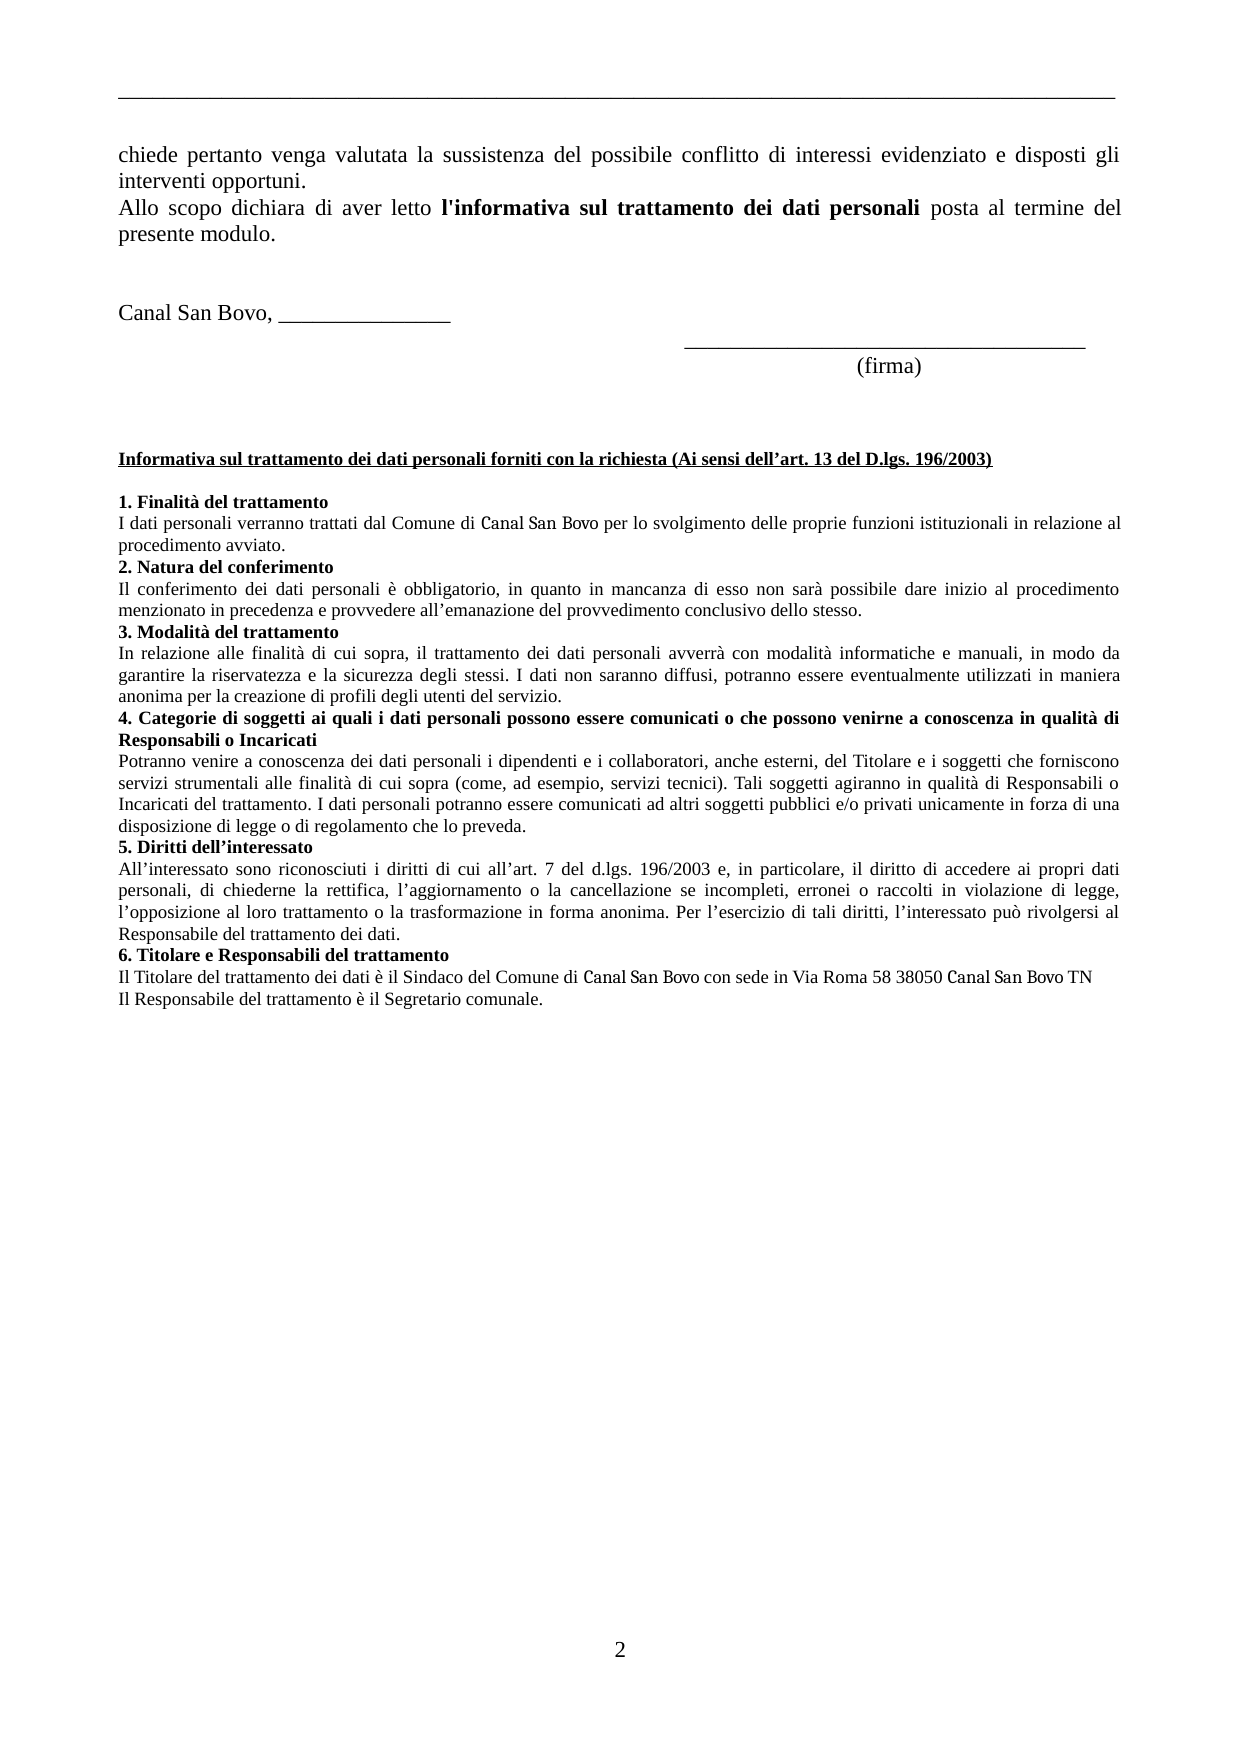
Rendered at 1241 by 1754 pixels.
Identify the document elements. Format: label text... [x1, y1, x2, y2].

text All’interessato sono riconosciuti i diritti di cui all’art. 7 del d.lgs. 196/2003 e, in particolare, il diritto di accedere ai propri dati personali, di chiederne la rettifica, l’aggiornamento o la cancellazione se incompleti, erronei o raccolti in violazione di legge, l’opposizione al loro trattamento o la trasformazione in forma anonima. Per l’esercizio di tali diritti, l’interessato può rivolgersi al Responsabile del trattamento dei dati. [118, 858, 1122, 944]
text _______________________________________________________________________________________ [118, 75, 1122, 101]
text I dati personali verranno trattati dal Comune di Canal San Bovo per lo svolgimento delle proprie funzioni istituzionali in relazione al procedimento avviato. [118, 512, 1122, 556]
text 4. Categorie di soggetti ai quali i dati personali possono essere comunicati o che possono venirne a conoscenza in qualità di Responsabili o Incaricati [118, 707, 1122, 750]
text Il Responsabile del trattamento è il Segretario comunale. [118, 988, 1122, 1009]
text Informativa sul trattamento dei dati personali forniti con la richiesta (Ai sensi dell’art. 13 del D.lgs. 196/2003) [118, 447, 1122, 469]
text 5. Diritti dell’interessato [118, 836, 1122, 858]
text 3. Modalità del trattamento [118, 621, 1122, 642]
text 6. Titolare e Responsabili del trattamento [118, 944, 1122, 966]
text Il conferimento dei dati personali è obbligatorio, in quanto in mancanza di esso non sarà possibile dare inizio al procedimento menzionato in precedenza e provvedere all’emanazione del provvedimento conclusivo dello stesso. [118, 577, 1122, 621]
text Il Titolare del trattamento dei dati è il Sindaco del Comune di Canal San Bovo con sede in Via Roma 58 38050 Canal San Bovo TN [118, 966, 1122, 988]
text ___________________________________ [118, 325, 1122, 352]
text 2. Natura del conferimento [118, 556, 1122, 577]
text (firma) [118, 352, 1122, 378]
text Allo scopo dichiara di aver letto l'informativa sul trattamento dei dati personali posta al termine del presente modulo. [118, 193, 1122, 246]
text 1. Finalità del trattamento [118, 491, 1122, 512]
text Canal San Bovo, _______________ [118, 299, 1122, 325]
text chiede pertanto venga valutata la sussistenza del possibile conflitto di interessi evidenziato e disposti gli interventi opportuni. [118, 141, 1122, 193]
text Potranno venire a conoscenza dei dati personali i dipendenti e i collaboratori, anche esterni, del Titolare e i soggetti che forniscono servizi strumentali alle finalità di cui sopra (come, ad esempio, servizi tecnici). Tali soggetti agiranno in qualità di Responsabili o Incaricati del trattamento. I dati personali potranno essere comunicati ad altri soggetti pubblici e/o privati unicamente in forza di una disposizione di legge o di regolamento che lo preveda. [118, 750, 1122, 836]
text In relazione alle finalità di cui sopra, il trattamento dei dati personali avverrà con modalità informatiche e manuali, in modo da garantire la riservatezza e la sicurezza degli stessi. I dati non saranno diffusi, potranno essere eventualmente utilizzati in maniera anonima per la creazione di profili degli utenti del servizio. [118, 642, 1122, 707]
